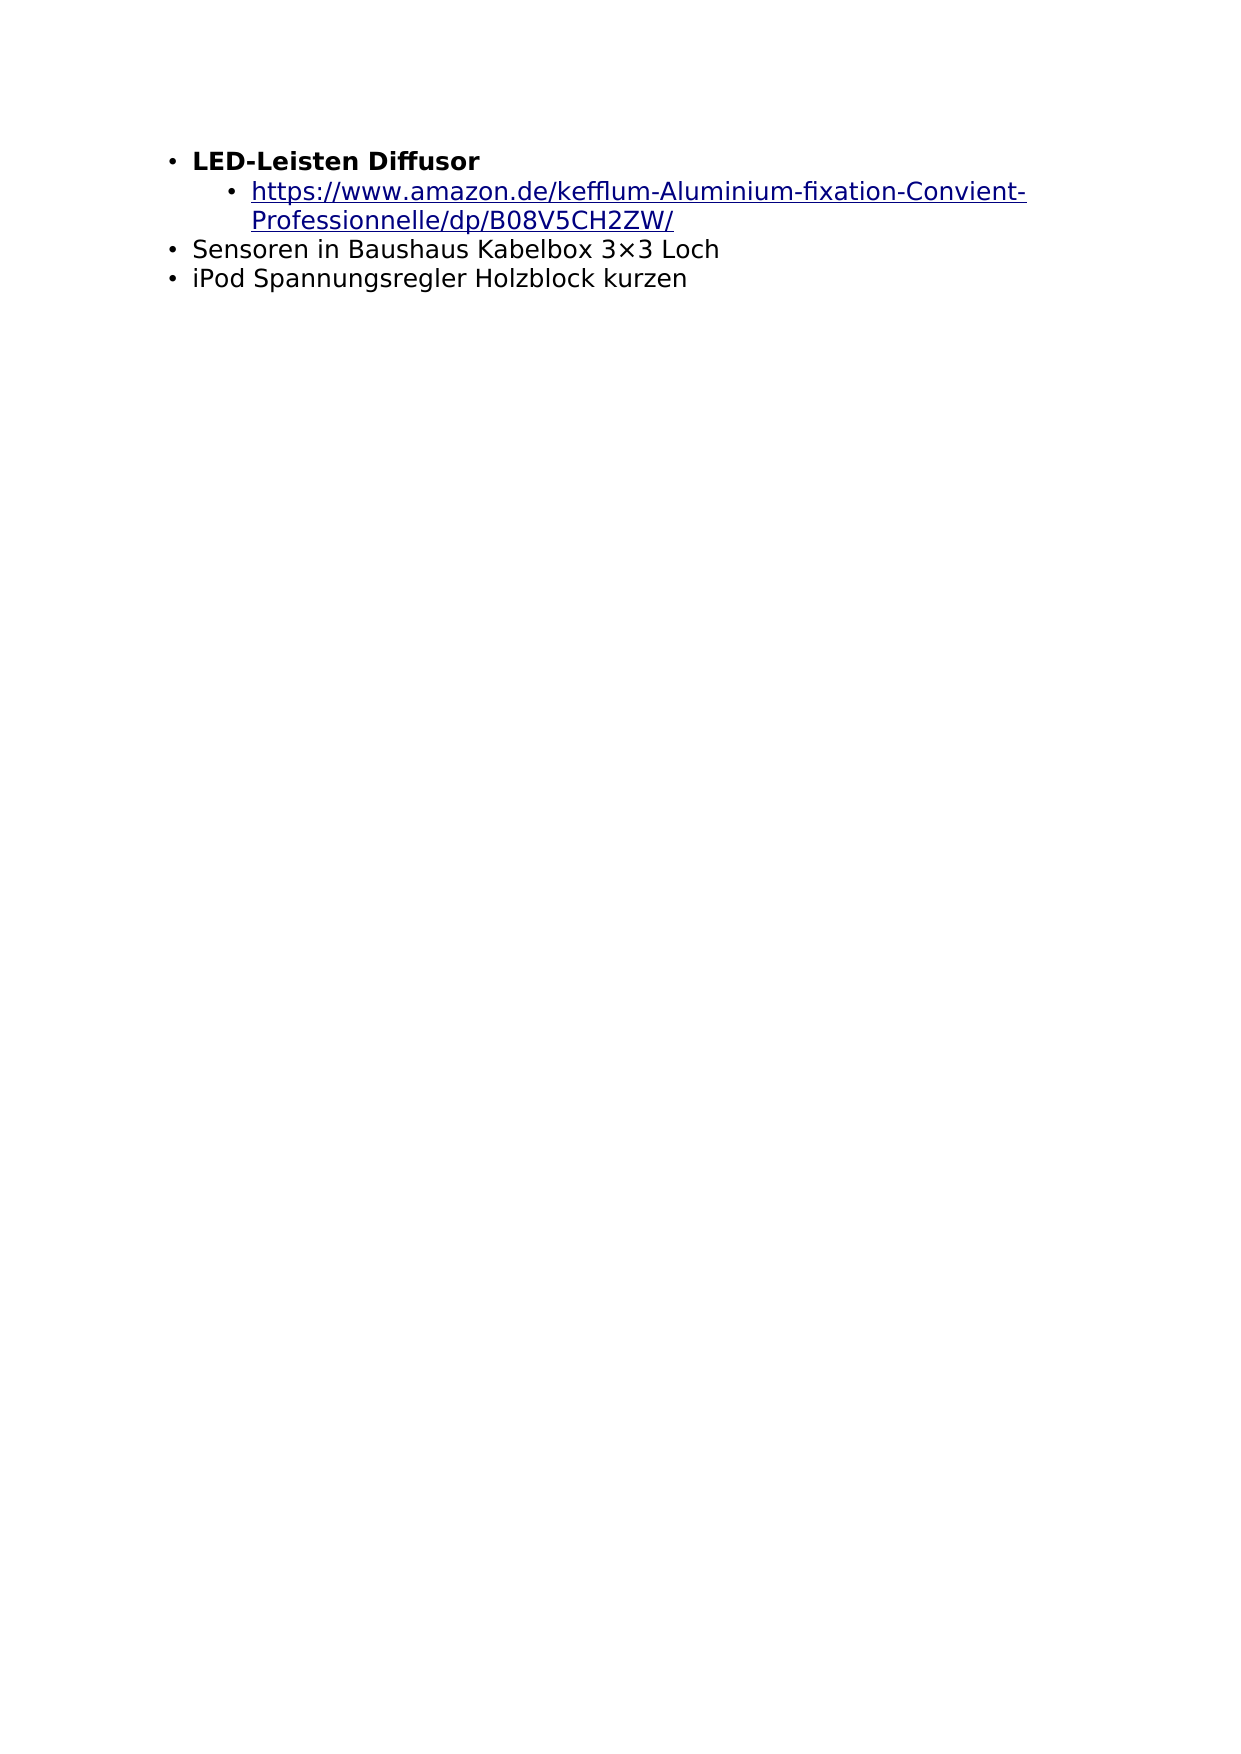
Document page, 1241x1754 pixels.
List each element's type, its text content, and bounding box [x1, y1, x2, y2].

list https://www.amazon.de/kefflum-Aluminium-fixation-Convient-Professionnelle/dp/B08V5CH2ZW/ [236, 177, 1122, 235]
list LED-Leisten Diffusor [177, 148, 1122, 177]
list Sensoren in Baushaus Kabelbox 3×3 Loch [177, 235, 1122, 264]
list iPod Spannungsregler Holzblock kurzen [177, 264, 1122, 293]
